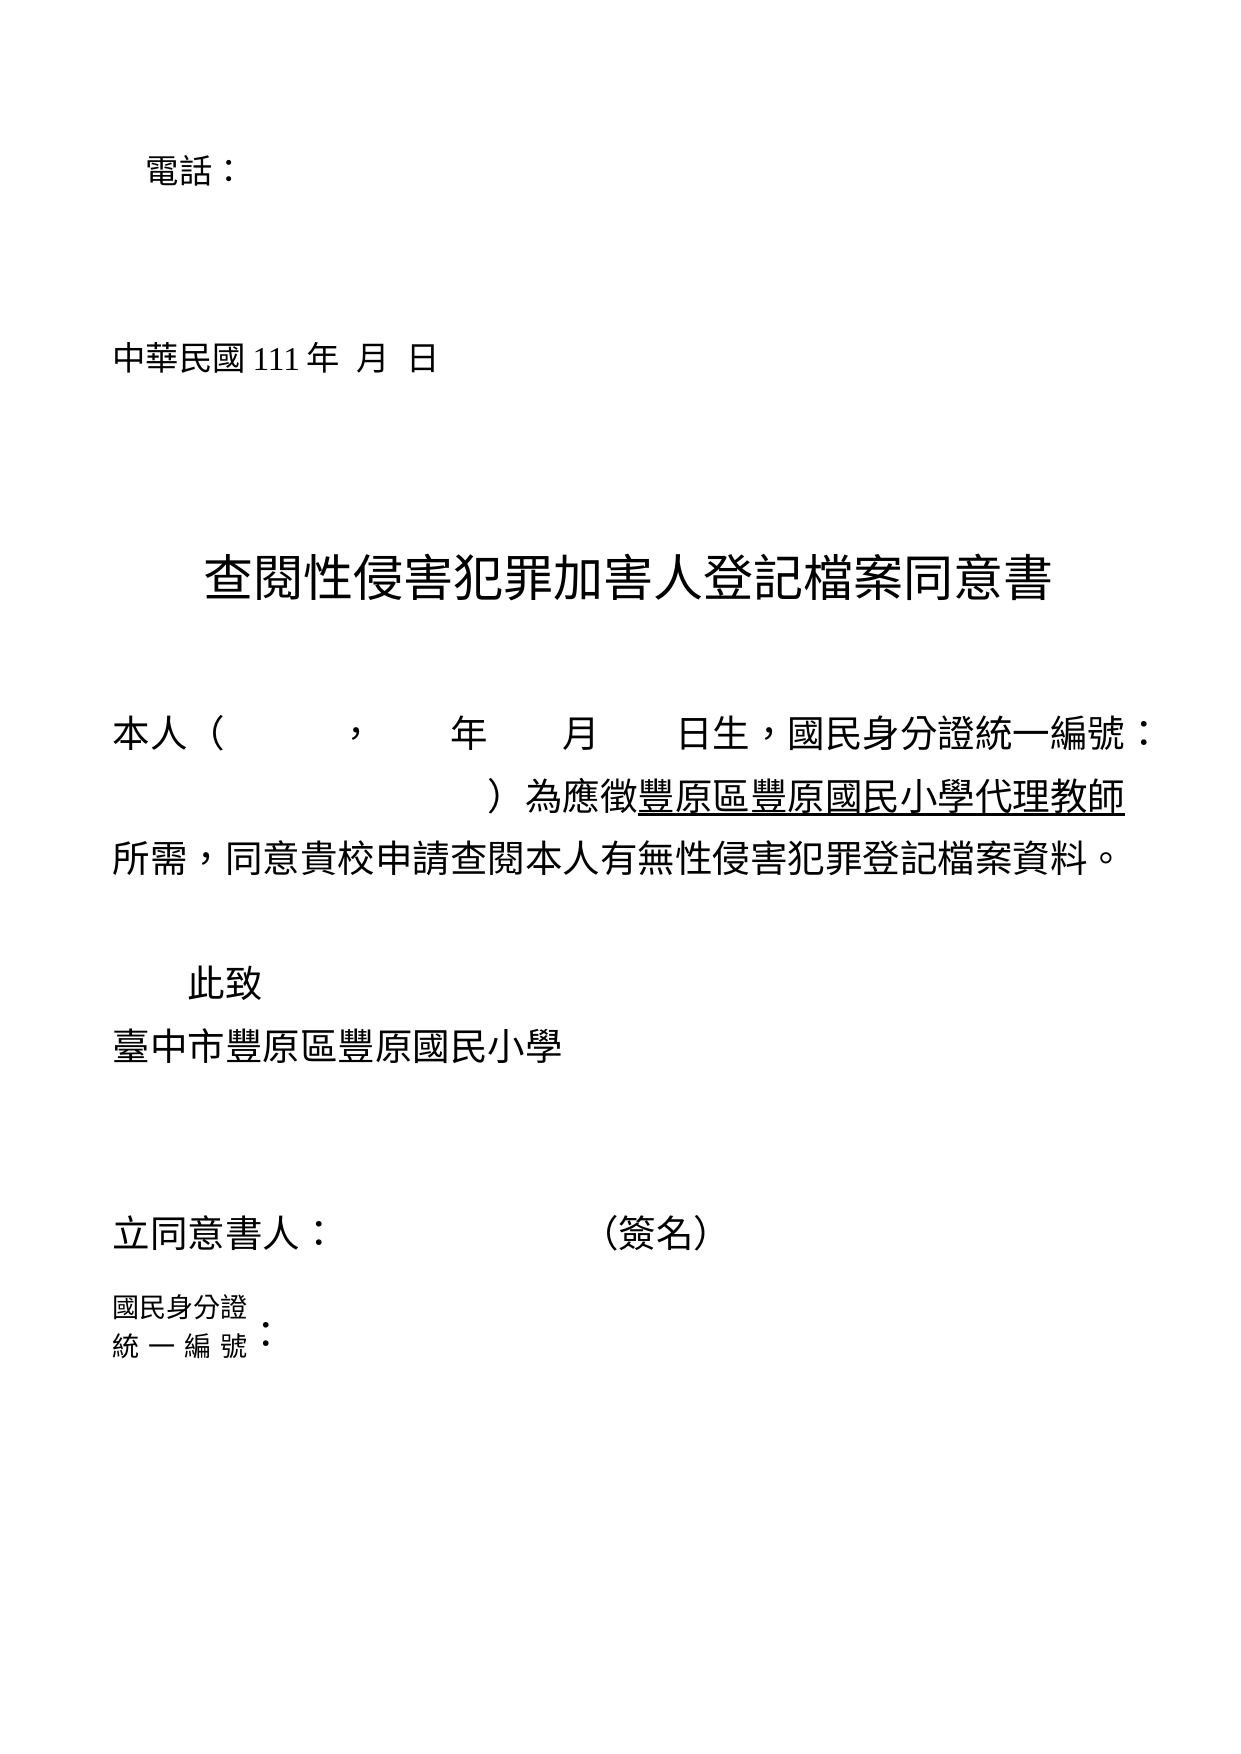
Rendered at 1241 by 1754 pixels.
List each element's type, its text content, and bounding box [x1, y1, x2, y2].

text 臺中市豐原區豐原國民小學 [112, 1002, 1128, 1064]
text 國民身分證統一編號： [112, 1252, 1128, 1377]
text 中華民國111年 月 日 [112, 314, 1128, 377]
text 立同意書人： （簽名） [112, 1189, 1128, 1252]
text 此致 [112, 939, 1128, 1002]
text 電話： [112, 127, 1128, 189]
text 本人（ＯＯＯ，ＯＯ年ＯＯ月ＯＯ日生，國民身分證統一編號：ＯＯＯＯＯＯＯＯＯＯ）為應徵豐原區豐原國民小學代理教師所需，同意貴校申請查閱本人有無性侵害犯罪登記檔案資料。 [112, 689, 1128, 877]
text 查閱性侵害犯罪加害人登記檔案同意書 [112, 502, 1144, 627]
